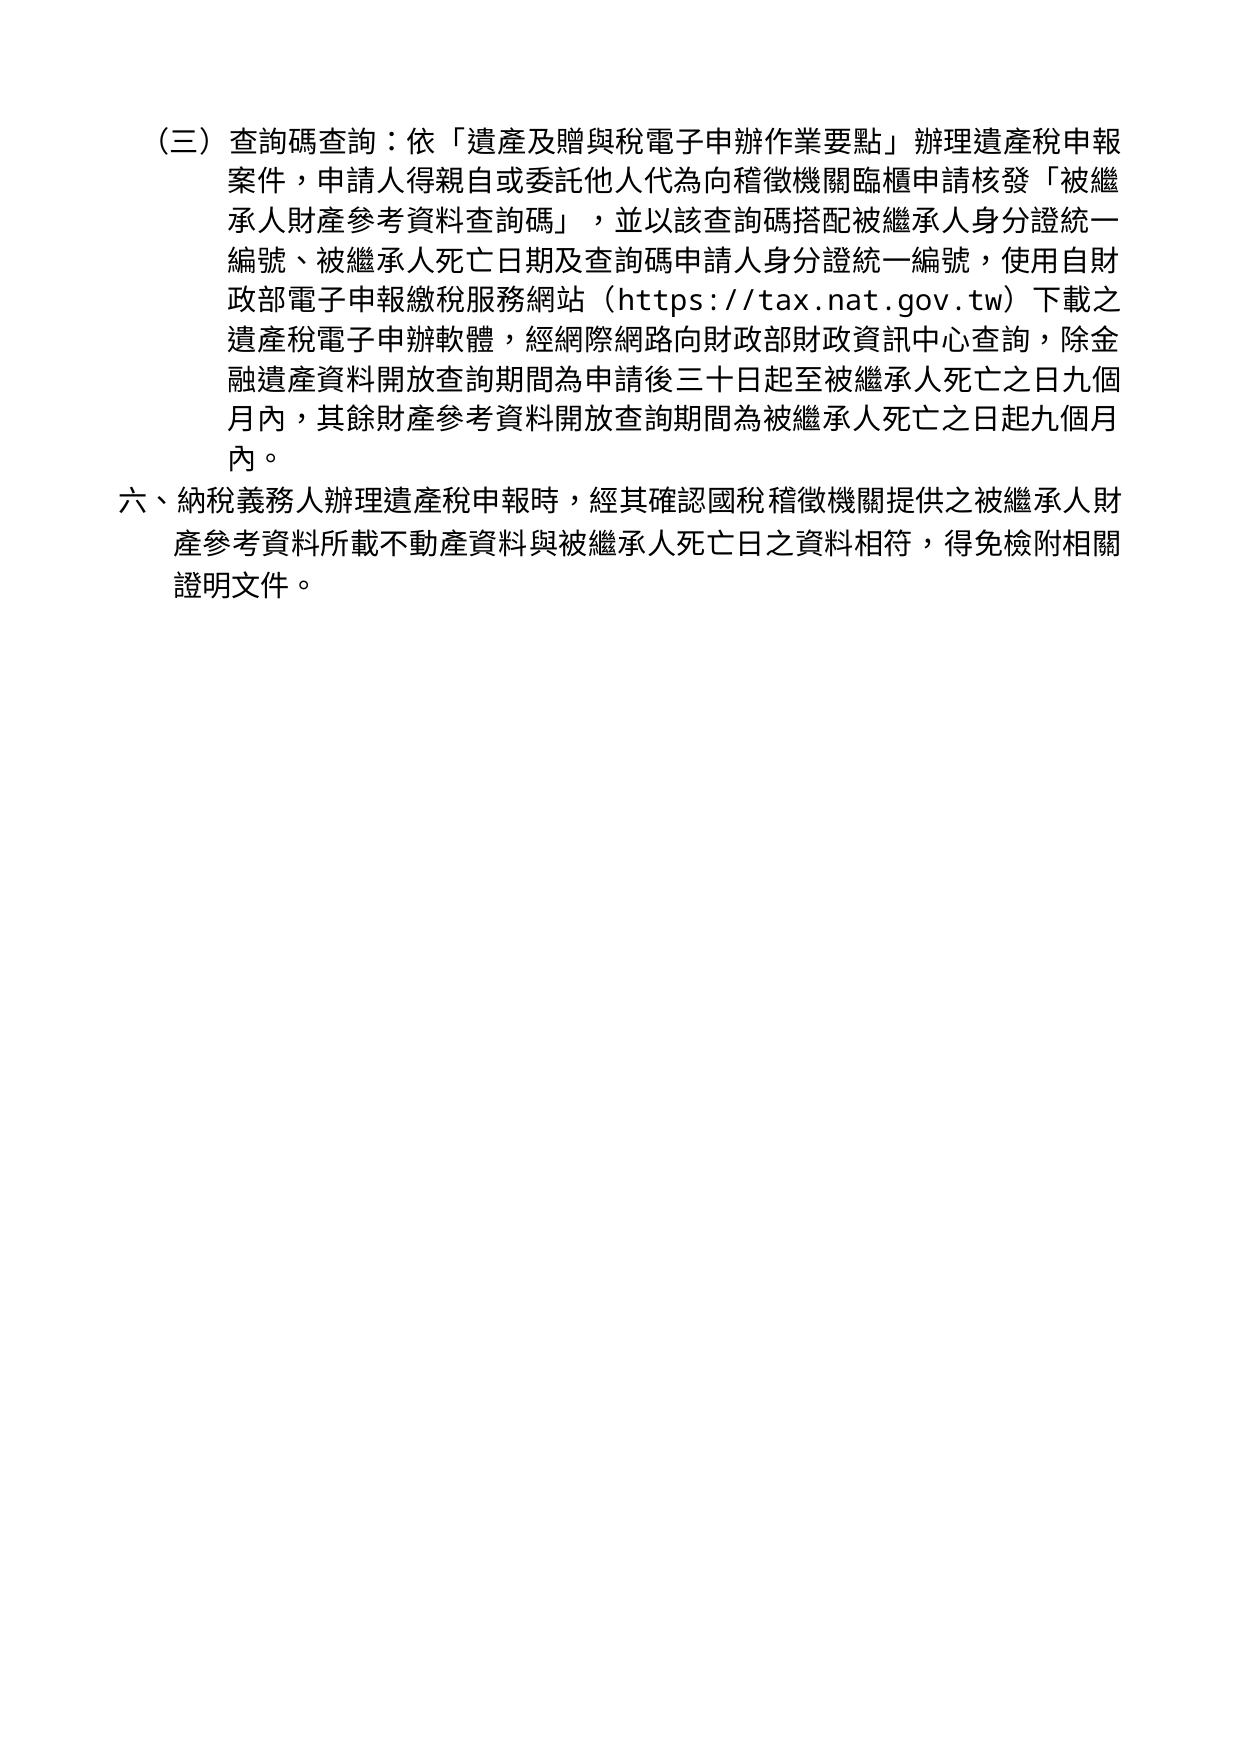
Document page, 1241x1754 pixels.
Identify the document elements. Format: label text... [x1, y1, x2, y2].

text 六、納稅義務人辦理遺產稅申報時，經其確認國稅稽徵機關提供之被繼承人財產參考資料所載不動產資料與被繼承人死亡日之資料相符，得免檢附相關證明文件。 [118, 478, 1122, 605]
text （三）查詢碼查詢：依「遺產及贈與稅電子申辦作業要點」辦理遺產稅申報案件，申請人得親自或委託他人代為向稽徵機關臨櫃申請核發「被繼承人財產參考資料查詢碼」，並以該查詢碼搭配被繼承人身分證統一編號、被繼承人死亡日期及查詢碼申請人身分證統一編號，使用自財政部電子申報繳稅服務網站（https://tax.nat.gov.tw）下載之遺產稅電子申辦軟體，經網際網路向財政部財政資訊中心查詢，除金融遺產資料開放查詢期間為申請後三十日起至被繼承人死亡之日九個月內，其餘財產參考資料開放查詢期間為被繼承人死亡之日起九個月內。 [140, 118, 1122, 478]
